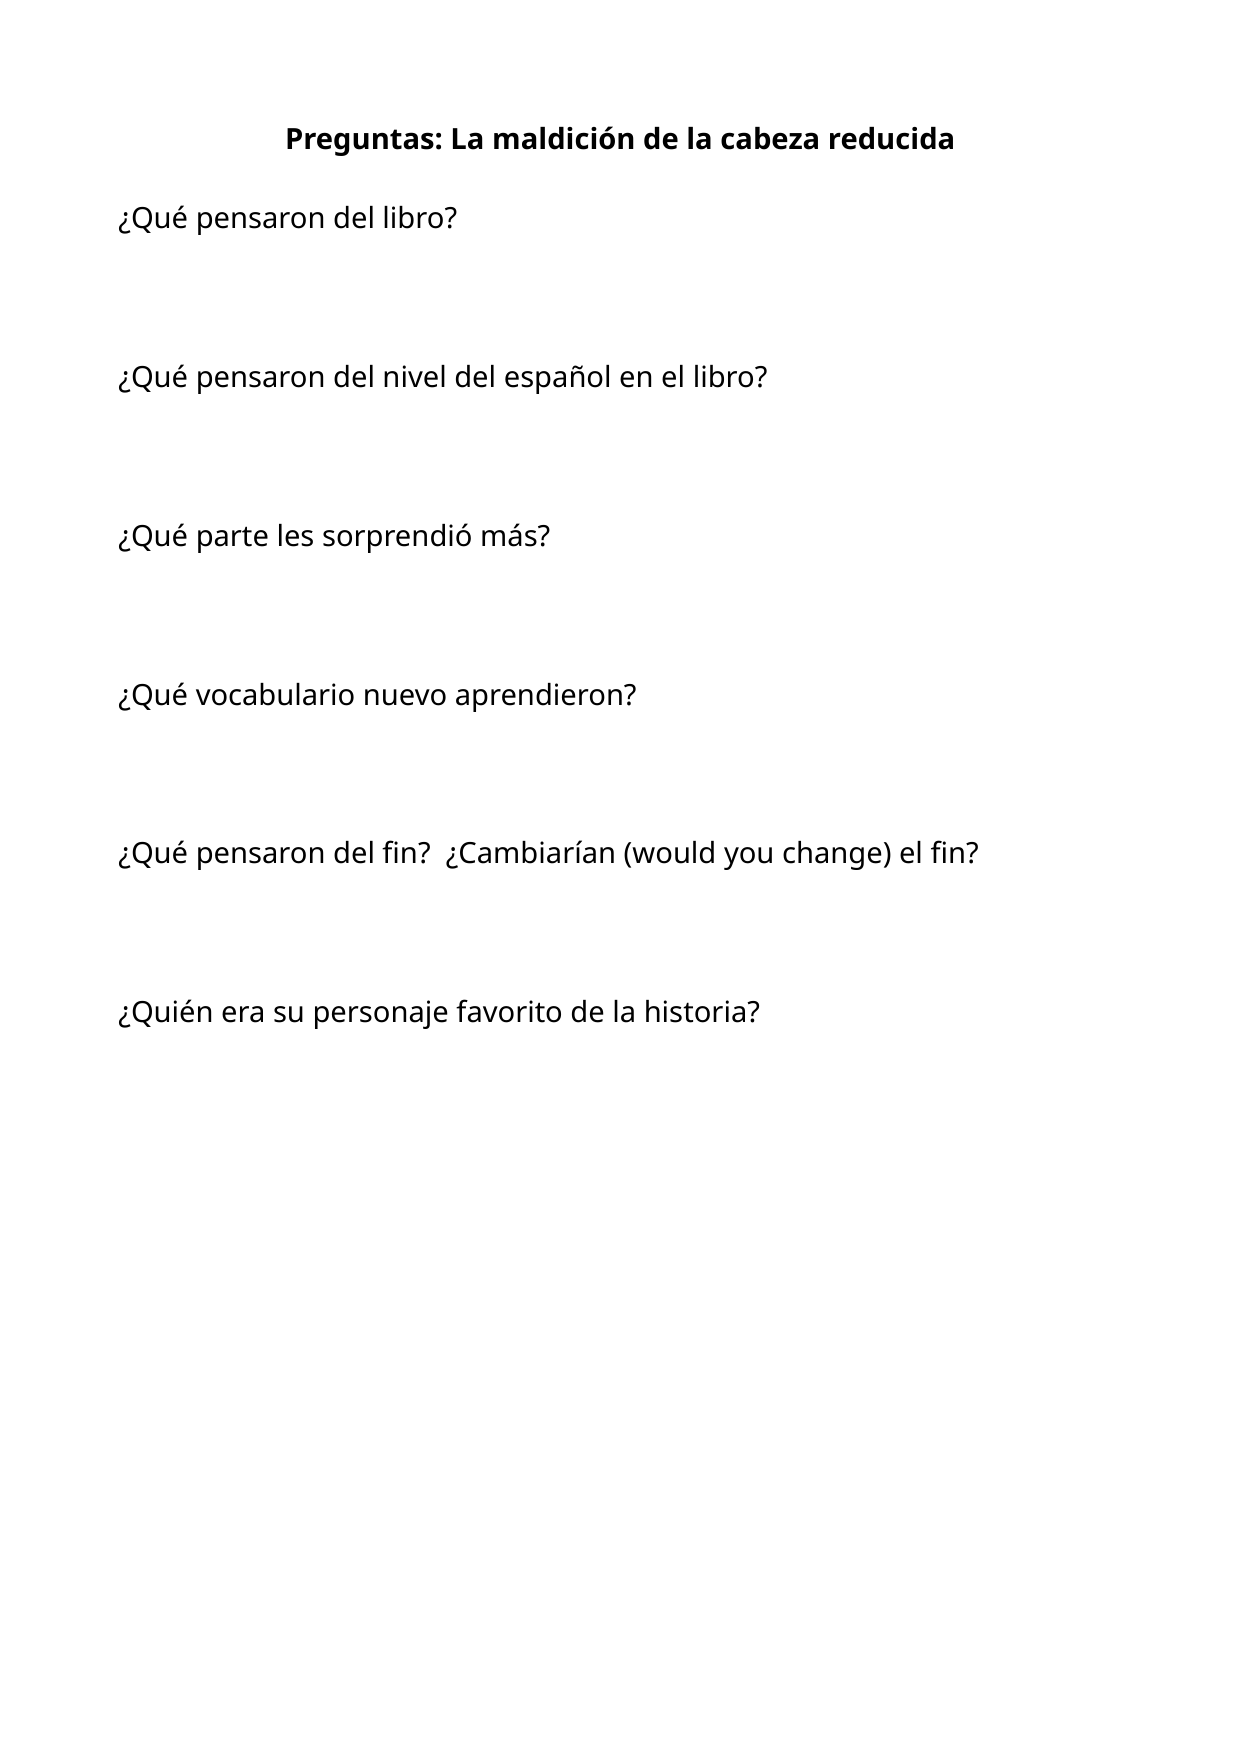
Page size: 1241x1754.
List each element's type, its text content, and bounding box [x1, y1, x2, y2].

text ¿Qué pensaron del nivel del español en el libro? [118, 356, 1122, 396]
text ¿Qué pensaron del libro? [118, 197, 1122, 237]
text ¿Qué vocabulario nuevo aprendieron? [118, 674, 1122, 713]
text ¿Quién era su personaje favorito de la historia? [118, 991, 1122, 1031]
text ¿Qué parte les sorprendió más? [118, 515, 1122, 555]
text ¿Qué pensaron del fin? ¿Cambiarían (would you change) el fin? [118, 832, 1122, 872]
text Preguntas: La maldición de la cabeza reducida [118, 118, 1122, 158]
